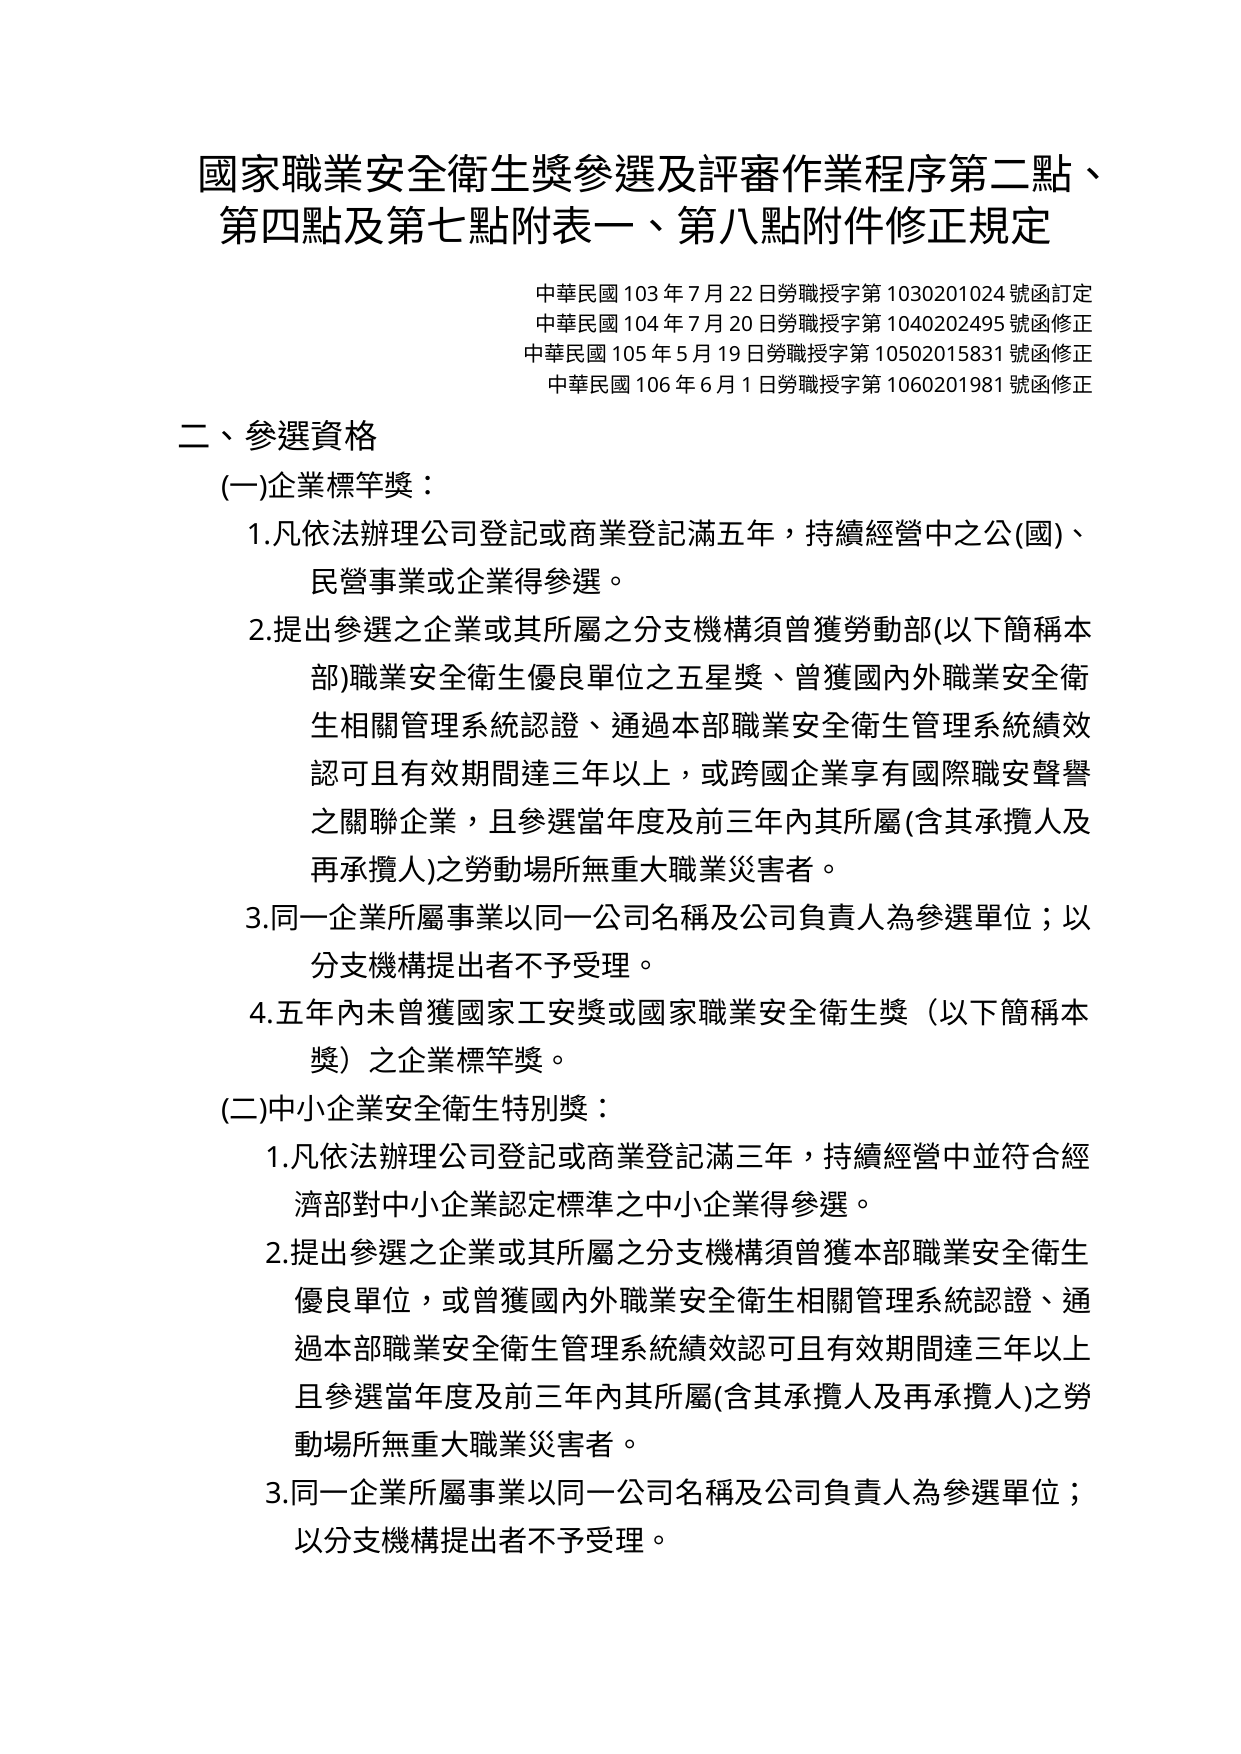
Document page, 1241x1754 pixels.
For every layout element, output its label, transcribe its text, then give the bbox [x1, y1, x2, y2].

text 3.同一企業所屬事業以同一公司名稱及公司負責人為參選單位；以分支機構提出者不予受理。 [265, 1465, 1092, 1561]
text 中華民國103年7月22日勞職授字第1030201024號函訂定 [177, 277, 1092, 307]
text (一)企業標竿獎： [221, 458, 1092, 506]
text 1.凡依法辦理公司登記或商業登記滿五年，持續經營中之公(國)、民營事業或企業得參選。 [206, 506, 1092, 602]
text 國家職業安全衛生獎參選及評審作業程序第二點、第四點及第七點附表一、第八點附件修正規定 [177, 148, 1092, 252]
text 二、參選資格 [177, 411, 1092, 458]
text 1.凡依法辦理公司登記或商業登記滿三年，持續經營中並符合經濟部對中小企業認定標準之中小企業得參選。 [265, 1129, 1092, 1225]
text 中華民國105年5月19日勞職授字第10502015831號函修正 [177, 337, 1092, 368]
text 4.五年內未曾獲國家工安獎或國家職業安全衛生獎（以下簡稱本獎）之企業標竿獎。 [206, 986, 1092, 1081]
text 中華民國106年6月1日勞職授字第1060201981號函修正 [177, 368, 1092, 398]
text (二)中小企業安全衛生特別獎： [221, 1081, 1092, 1129]
text 2.提出參選之企業或其所屬之分支機構須曾獲本部職業安全衛生優良單位，或曾獲國內外職業安全衛生相關管理系統認證、通過本部職業安全衛生管理系統績效認可且有效期間達三年以上，且參選當年度及前三年內其所屬(含其承攬人及再承攬人)之勞動場所無重大職業災害者。 [265, 1225, 1092, 1465]
text 3.同一企業所屬事業以同一公司名稱及公司負責人為參選單位；以分支機構提出者不予受理。 [206, 890, 1092, 986]
text 2.提出參選之企業或其所屬之分支機構須曾獲勞動部(以下簡稱本部)職業安全衛生優良單位之五星獎、曾獲國內外職業安全衛生相關管理系統認證、通過本部職業安全衛生管理系統績效認可且有效期間達三年以上，或跨國企業享有國際職安聲譽之關聯企業，且參選當年度及前三年內其所屬(含其承攬人及再承攬人)之勞動場所無重大職業災害者。 [206, 602, 1092, 890]
text 中華民國104年7月20日勞職授字第1040202495號函修正 [177, 307, 1092, 337]
